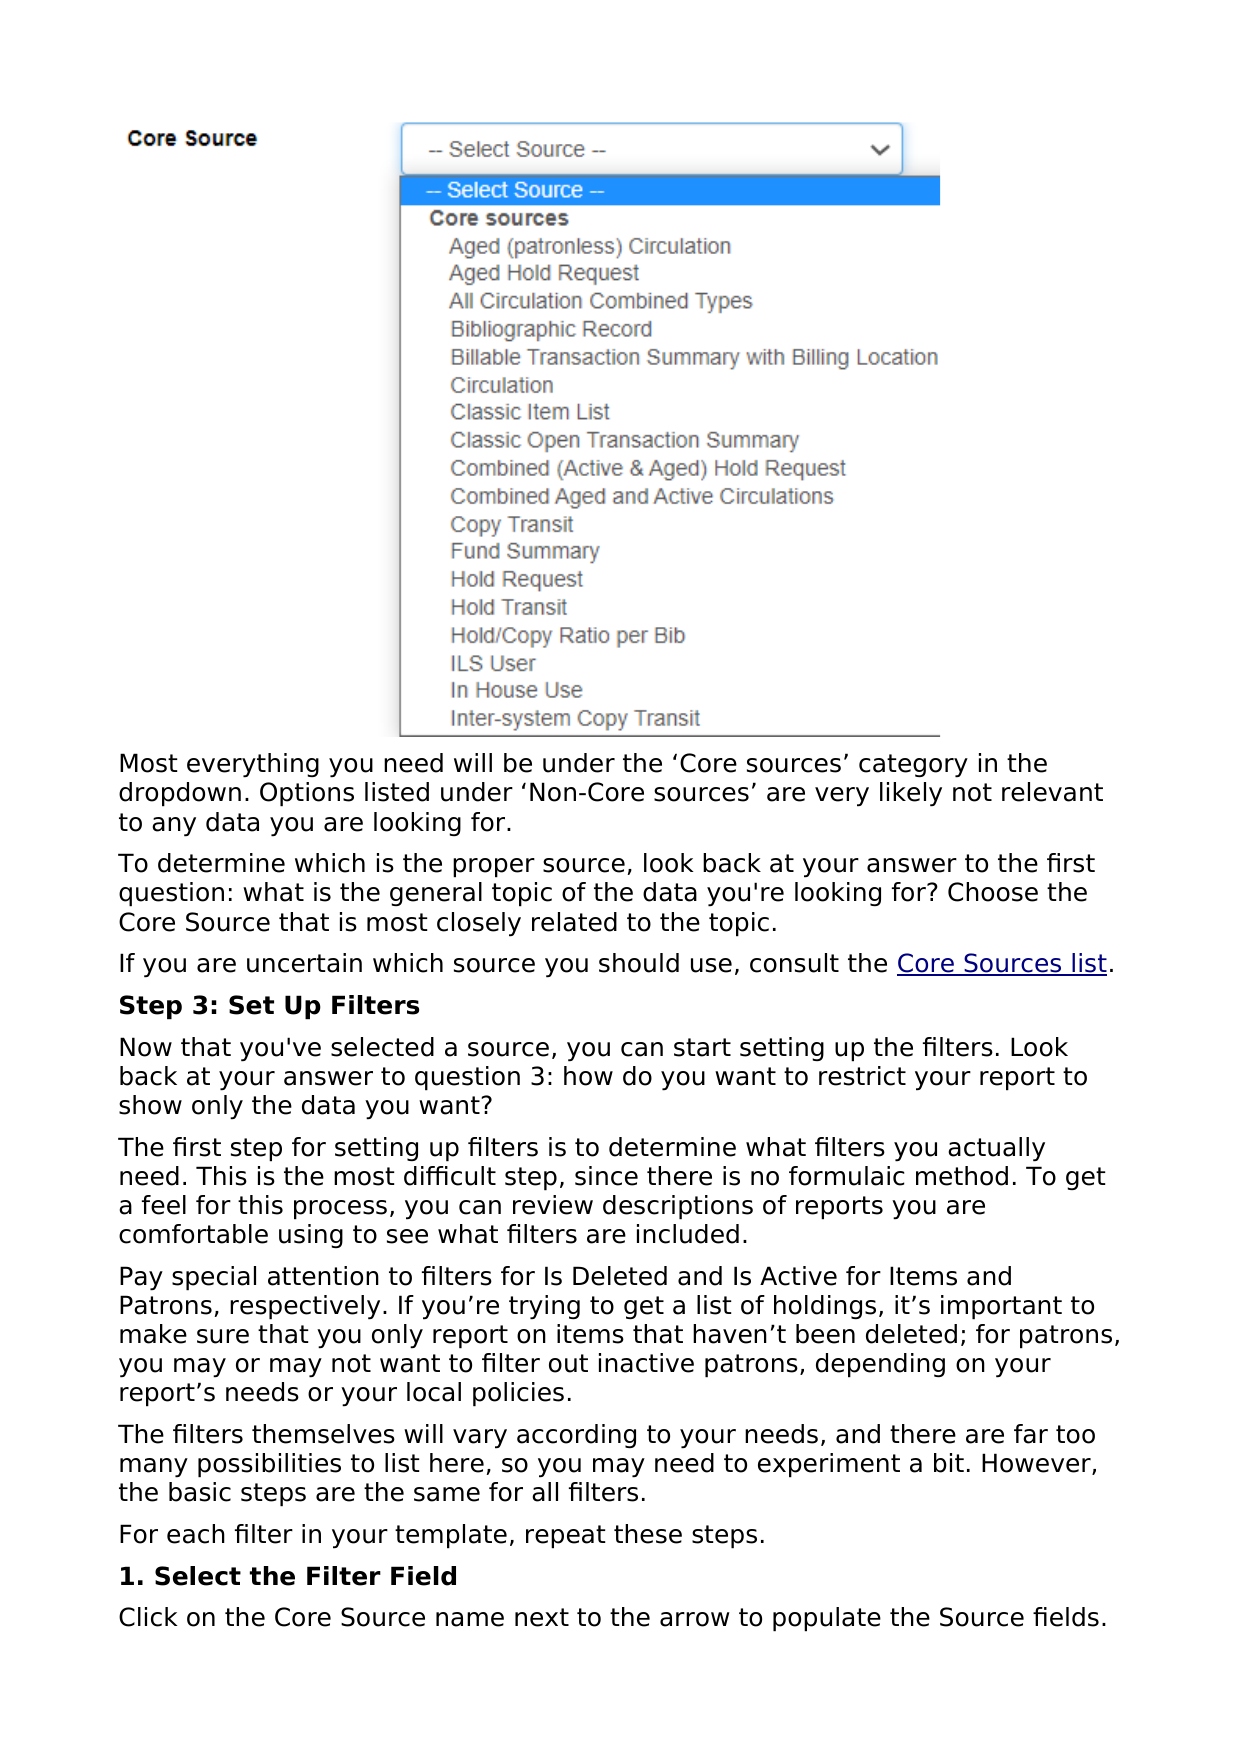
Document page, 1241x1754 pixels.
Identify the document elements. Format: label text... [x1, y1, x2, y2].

text Most everything you need will be under the ‘Core sources’ category in the dropdown. Options listed under ‘Non-Core sources’ are very likely not relevant to any data you are looking for. [118, 749, 1122, 837]
text 1. Select the Filter Field [118, 1562, 1122, 1591]
text Click on the Core Source name next to the arrow to populate the Source fields. [118, 1603, 1122, 1633]
text Pay special attention to filters for Is Deleted and Is Active for Items and Patrons, respectively. If you’re trying to get a list of holdings, it’s important to make sure that you only report on items that haven’t been deleted; for patrons, you may or may not want to filter out inactive patrons, depending on your report’s needs or your local policies. [118, 1262, 1122, 1408]
text The filters themselves will vary according to your needs, and there are far too many possibilities to list here, so you may need to experiment a bit. However, the basic steps are the same for all filters. [118, 1420, 1122, 1508]
picture [118, 118, 940, 737]
text The first step for setting up filters is to determine what filters you actually need. This is the most difficult step, since there is no formulaic method. To get a feel for this process, you can review descriptions of reports you are comfortable using to see what filters are included. [118, 1133, 1122, 1249]
text For each filter in your template, repeat these steps. [118, 1520, 1122, 1549]
text To determine which is the proper source, look back at your answer to the first question: what is the general topic of the data you're looking for? Choose the Core Source that is most closely related to the topic. [118, 849, 1122, 937]
text Step 3: Set Up Filters [118, 991, 1122, 1020]
text Now that you've selected a source, you can start setting up the filters. Look back at your answer to question 3: how do you want to restrict your report to show only the data you want? [118, 1033, 1122, 1120]
text If you are uncertain which source you should use, consult the Core Sources list. [118, 949, 1122, 978]
